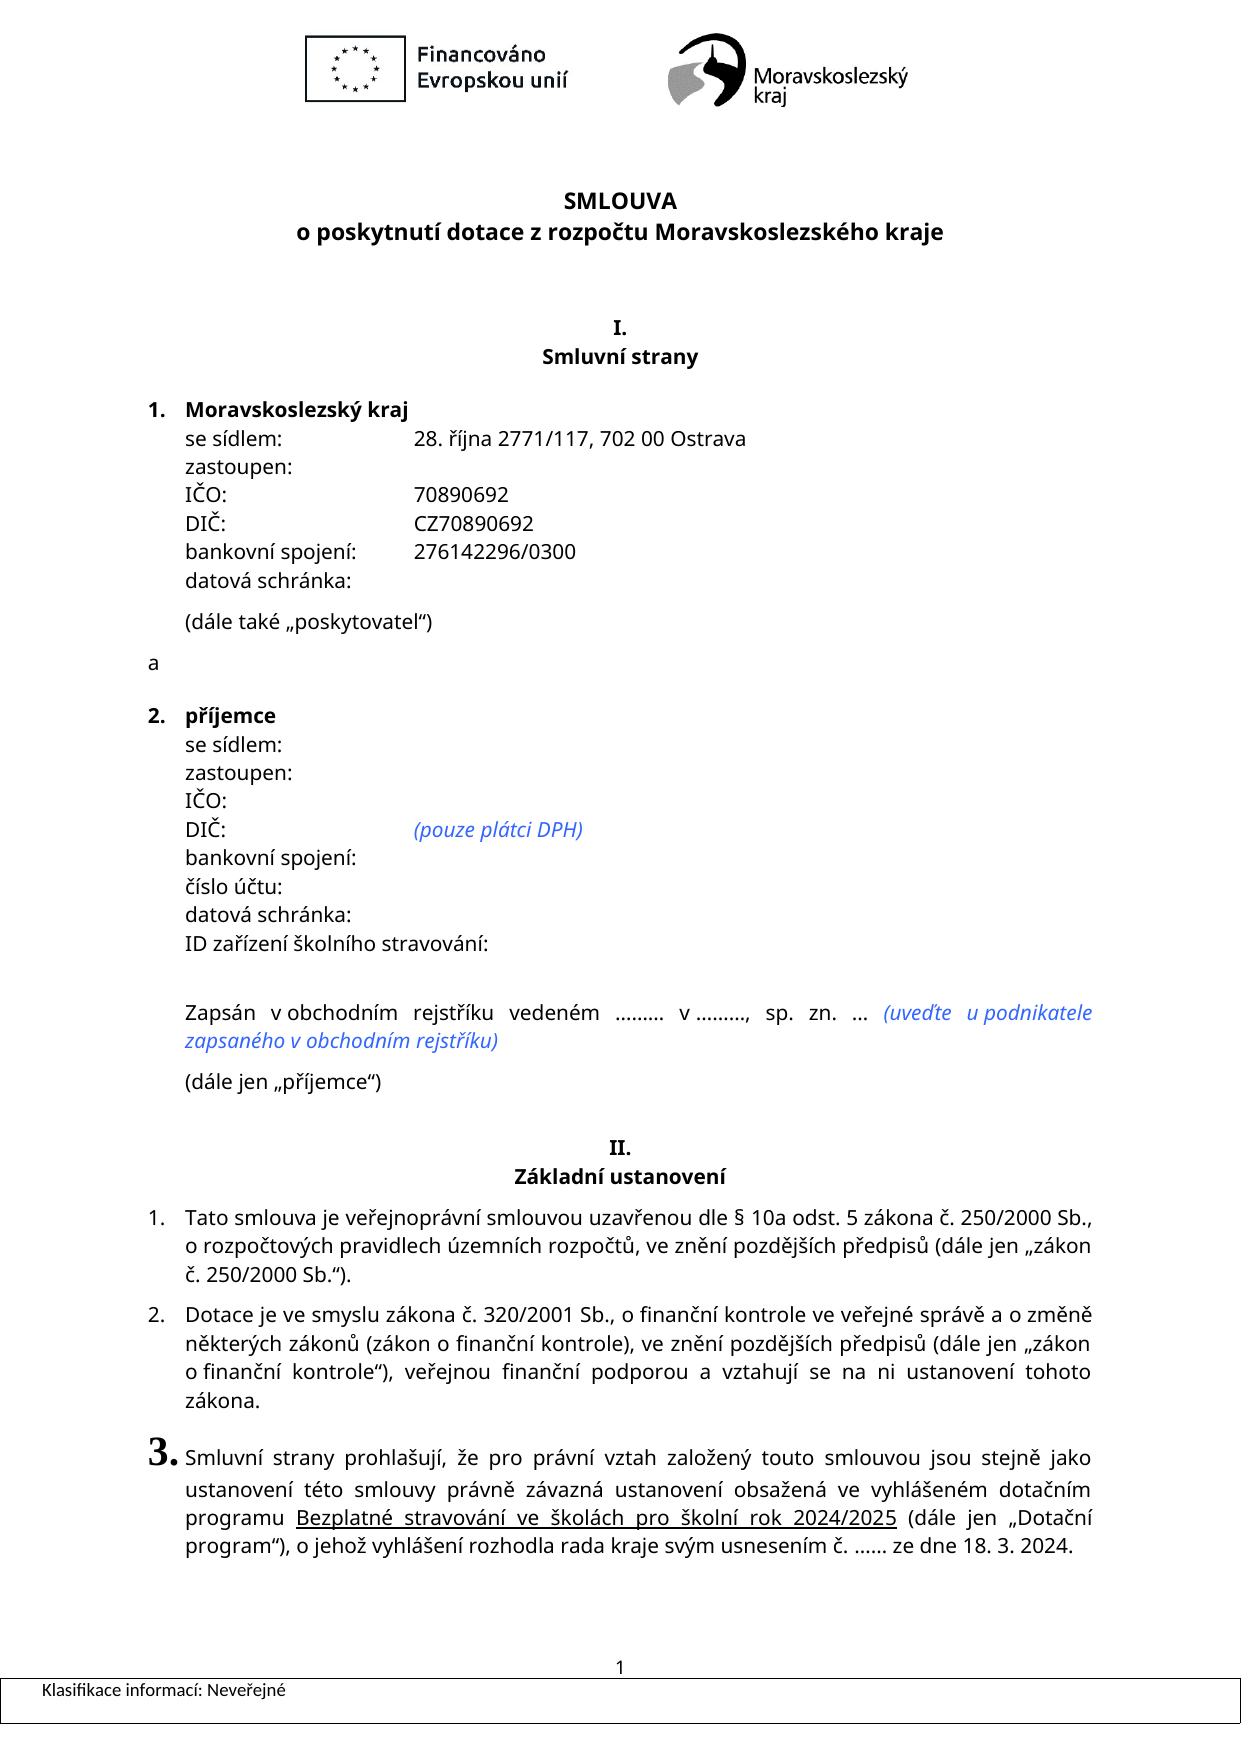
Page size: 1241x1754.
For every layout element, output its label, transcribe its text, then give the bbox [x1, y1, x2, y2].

text zastoupen: [185, 452, 1092, 481]
text I. Smluvní strany [148, 313, 1092, 370]
text bankovní spojení: 276142296/0300 [185, 537, 1092, 566]
title SMLOUVA o poskytnutí dotace z rozpočtu Moravskoslezského kraje [148, 185, 1092, 247]
text ID zařízení školního stravování: [185, 929, 1092, 957]
text (dále jen „příjemce“) [185, 1067, 1092, 1096]
text zastoupen: [185, 758, 1092, 787]
picture [668, 33, 908, 107]
subtitle Moravskoslezský kraj [148, 395, 1092, 424]
text se sídlem: [185, 730, 1092, 758]
text datová schránka: [185, 566, 1092, 594]
text Zapsán v obchodním rejstříku vedeném ……… v ………, sp. zn. … (uveďte u podnikatele zapsaného v obchodním rejstříku) [185, 998, 1092, 1055]
text IČO: [185, 787, 1092, 815]
list Dotace je ve smyslu zákona č. 320/2001 Sb., o finanční kontrole ve veřejné správě a o změně některých zákonů (zákon o finanční kontrole), ve znění pozdějších předpisů (dále jen „zákon o finanční kontrole“), veřejnou finanční podporou a vztahují se na ni ustanovení tohoto zákona. [148, 1301, 1092, 1414]
subtitle příjemce [148, 701, 1092, 730]
text II. Základní ustanovení [148, 1133, 1092, 1190]
text DIČ: (pouze plátci DPH) [185, 815, 1092, 843]
text datová schránka: [185, 900, 1092, 929]
text (dále také „poskytovatel“) [185, 607, 1092, 635]
text bankovní spojení: [185, 843, 1092, 872]
text číslo účtu: [185, 872, 1092, 900]
text a [148, 648, 1092, 676]
text DIČ: CZ70890692 [185, 509, 1092, 537]
text se sídlem: 28. října 2771/117, 702 00 Ostrava [185, 424, 1092, 452]
list Tato smlouva je veřejnoprávní smlouvou uzavřenou dle § 10a odst. 5 zákona č. 250/2000 Sb., o rozpočtových pravidlech územních rozpočtů, ve znění pozdějších předpisů (dále jen „zákon č. 250/2000 Sb.“). [148, 1203, 1092, 1288]
picture [299, 27, 579, 108]
text IČO: 70890692 [185, 481, 1092, 509]
list Smluvní strany prohlašují, že pro právní vztah založený touto smlouvou jsou stejně jako ustanovení této smlouvy právně závazná ustanovení obsažená ve vyhlášeném dotačním programu Bezplatné stravování ve školách pro školní rok 2024/2025 (dále jen „Dotační program“), o jehož vyhlášení rozhodla rada kraje svým usnesením č. …… ze dne 18. 3. 2024. [148, 1427, 1092, 1560]
